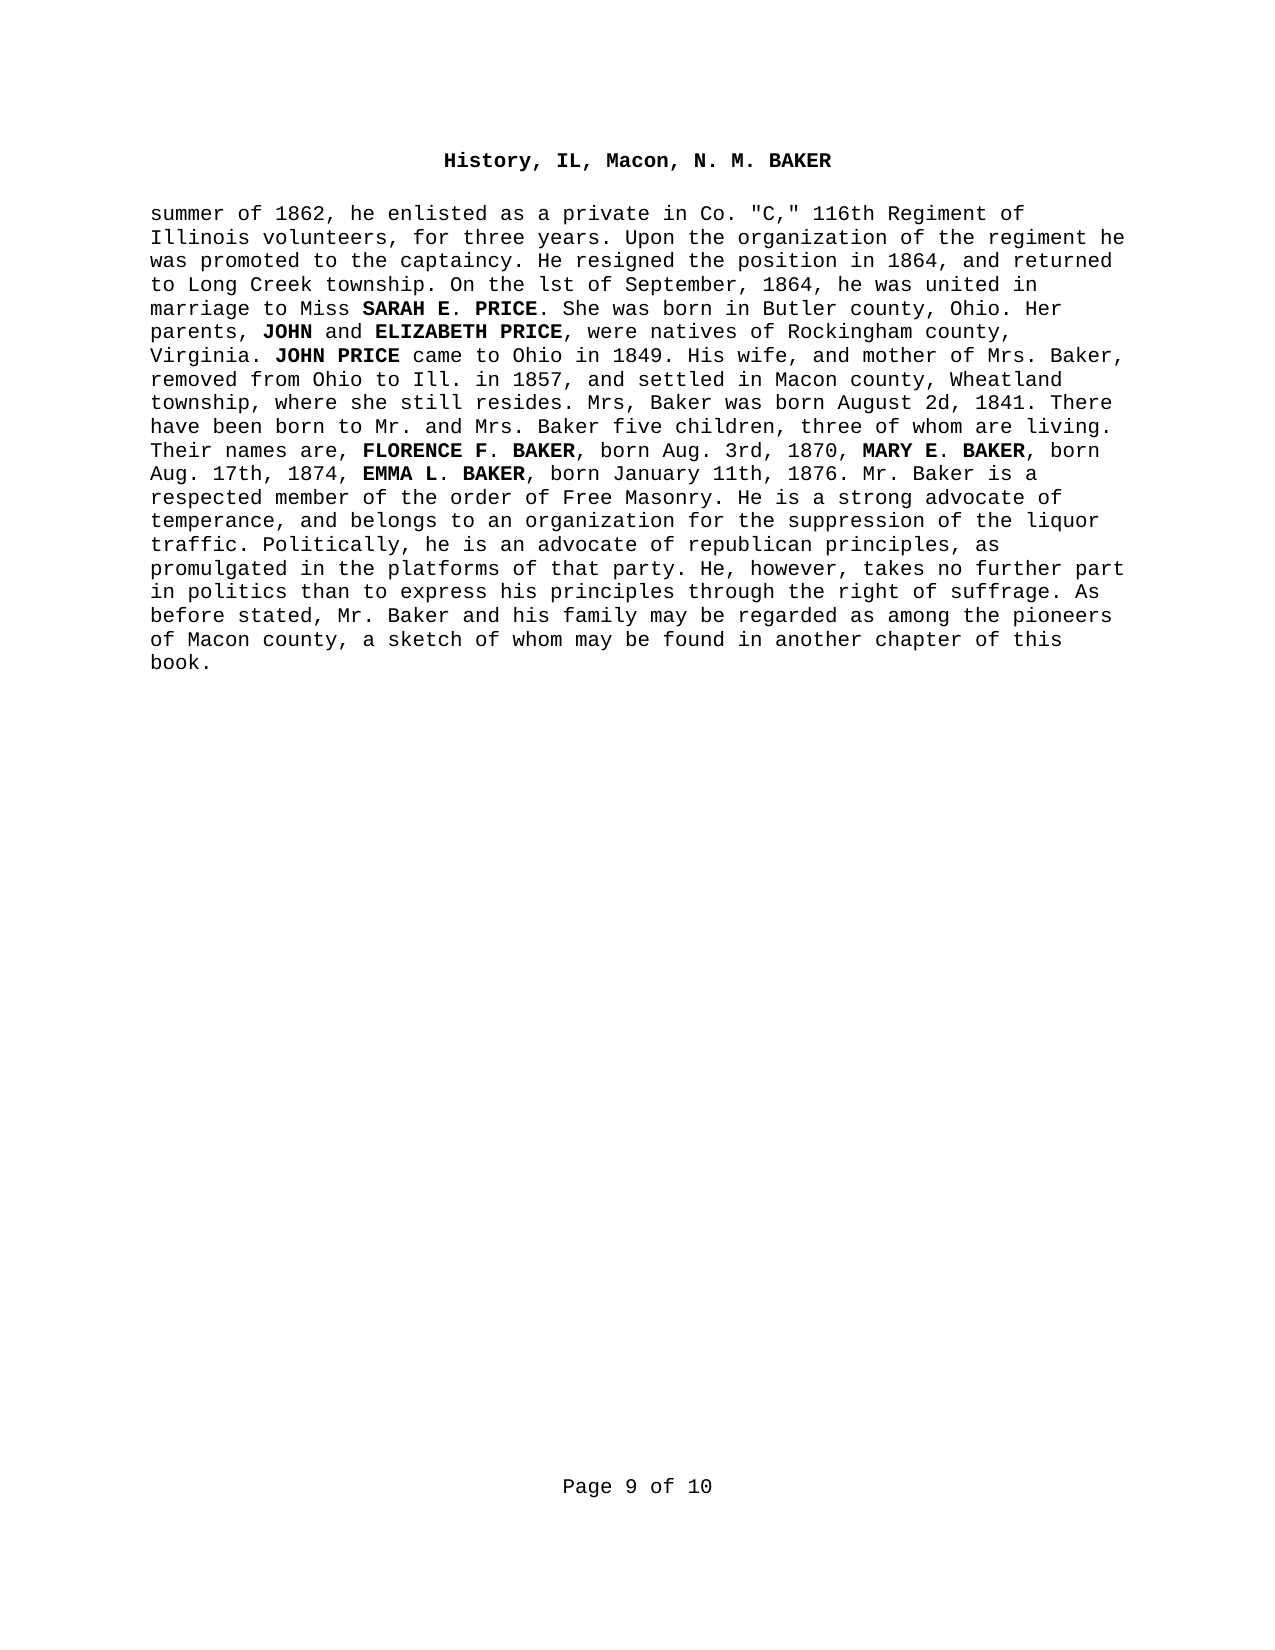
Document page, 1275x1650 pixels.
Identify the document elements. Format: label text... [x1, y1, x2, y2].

text summer of 1862, he enlisted as a private in Co. "C," 116th Regiment of Illinois volunteers, for three years. Upon the organization of the regiment he was promoted to the captaincy. He resigned the position in 1864, and returned to Long Creek township. On the lst of September, 1864, he was united in marriage to Miss Sarah E. Price. She was born in Butler county, Ohio. Her parents, John and Elizabeth Price, were natives of Rockingham county, Virginia. John Price came to Ohio in 1849. His wife, and mother of Mrs. Baker, removed from Ohio to Ill. in 1857, and settled in Macon county, Wheatland township, where she still resides. Mrs, Baker was born August 2d, 1841. There have been born to Mr. and Mrs. Baker five children, three of whom are living. Their names are, Florence F. Baker, born Aug. 3rd, 1870, Mary E. Baker, born Aug. 17th, 1874, Emma L. Baker, born January 11th, 1876. Mr. Baker is a respected member of the order of Free Masonry. He is a strong advocate of temperance, and belongs to an organization for the suppression of the liquor traffic. Politically, he is an advocate of republican principles, as promulgated in the platforms of that party. He, however, takes no further part in politics than to express his principles through the right of suffrage. As before stated, Mr. Baker and his family may be regarded as among the pioneers of Macon county, a sketch of whom may be found in another chapter of this book. [150, 203, 1125, 676]
